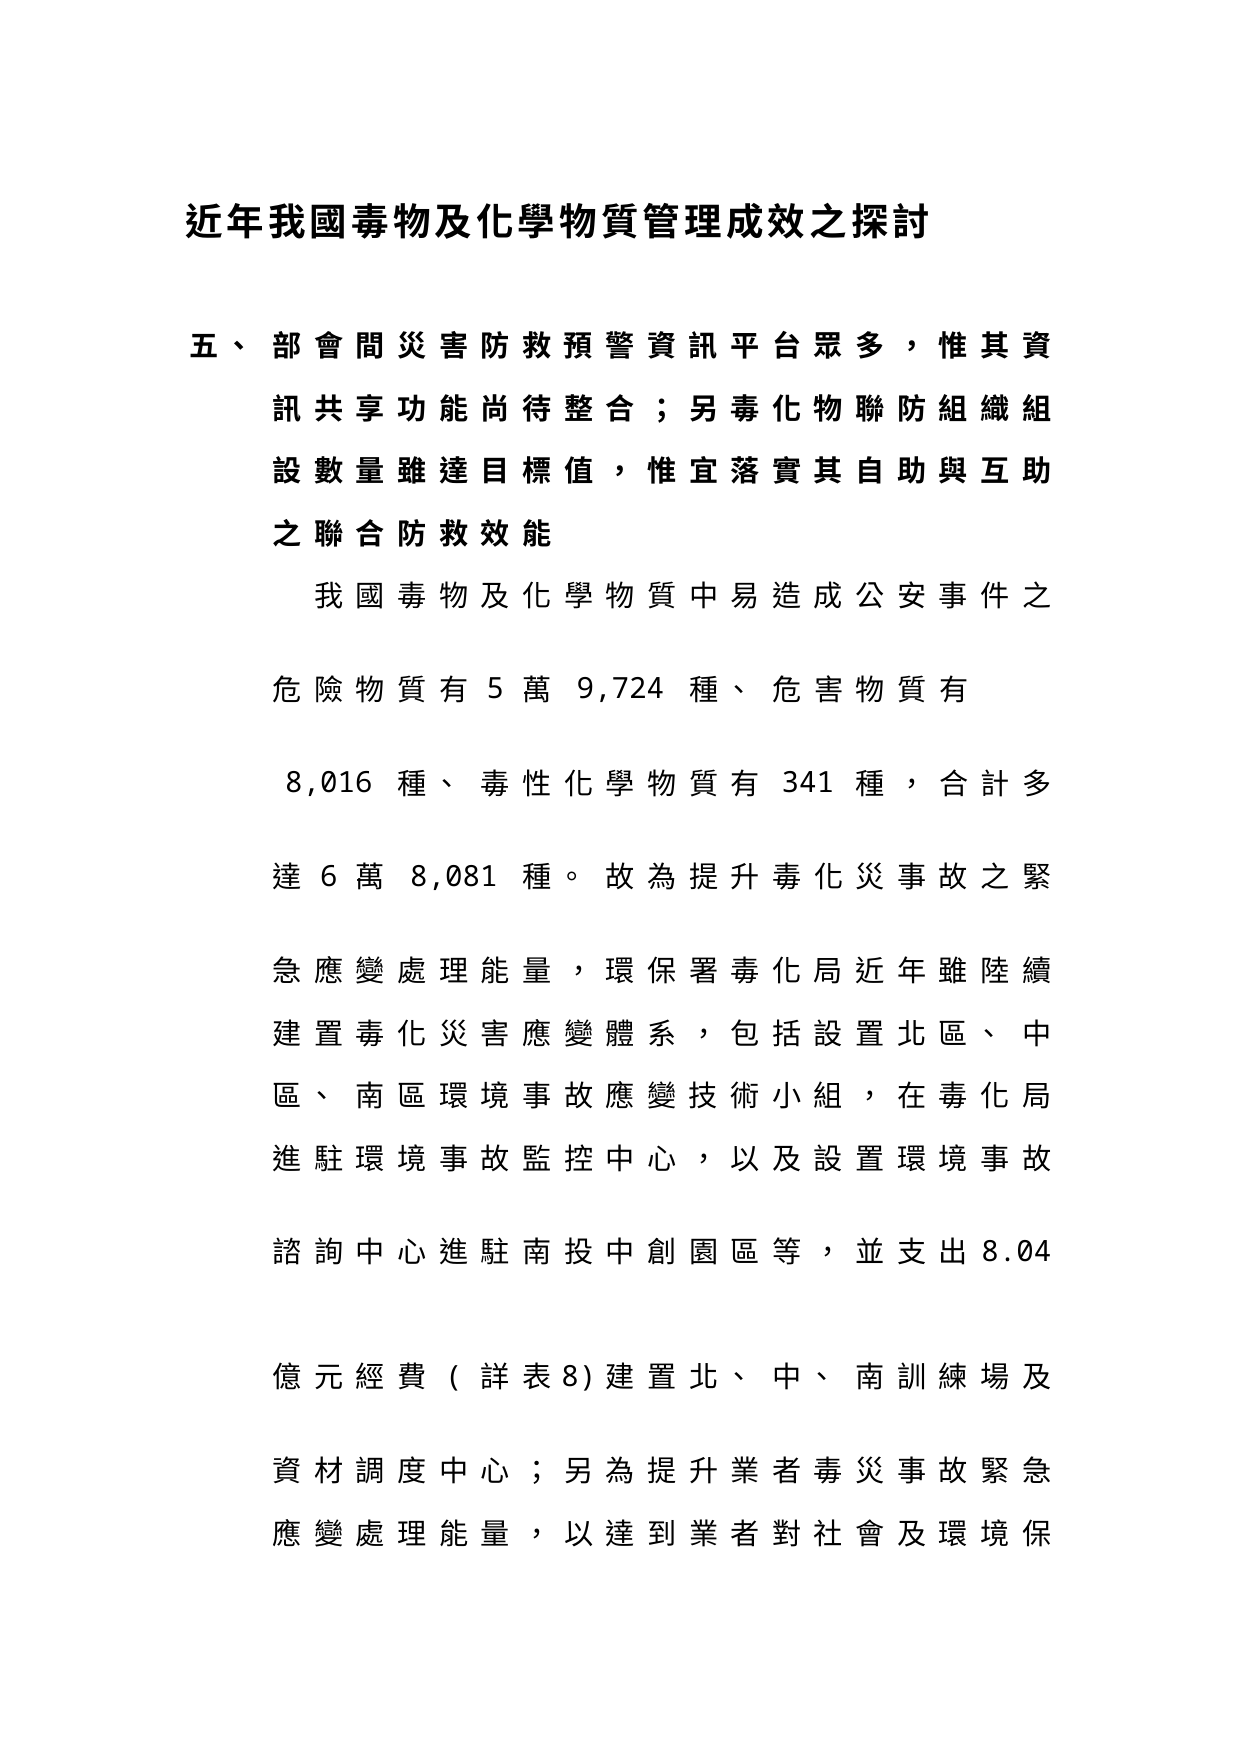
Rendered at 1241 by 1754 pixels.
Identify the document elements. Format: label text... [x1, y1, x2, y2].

text 五、部會間災害防救預警資訊平台眾多，惟其資訊共享功能尚待整合；另毒化物聯防組織組設數量雖達目標值，惟宜落實其自助與互助之聯合防救效能 [183, 302, 1058, 552]
text 近年我國毒物及化學物質管理成效之探討 [177, 177, 1054, 240]
text 我國毒物及化學物質中易造成公安事件之危險物質有5萬9,724種、危害物質有8,016種、毒性化學物質有341種，合計多達6萬8,081種。故為提升毒化災事故之緊急應變處理能量，環保署毒化局近年雖陸續建置毒化災害應變體系，包括設置北區、中區、南區環境事故應變技術小組，在毒化局進駐環境事故監控中心，以及設置環境事故諮詢中心進駐南投中創園區等，並支出8.04億元經費(詳表8)建置北、中、南訓練場及資材調度中心；另為提升業者毒災事故緊急應變處理能量，以達到業者對社會及環境保 [242, 552, 1058, 1552]
